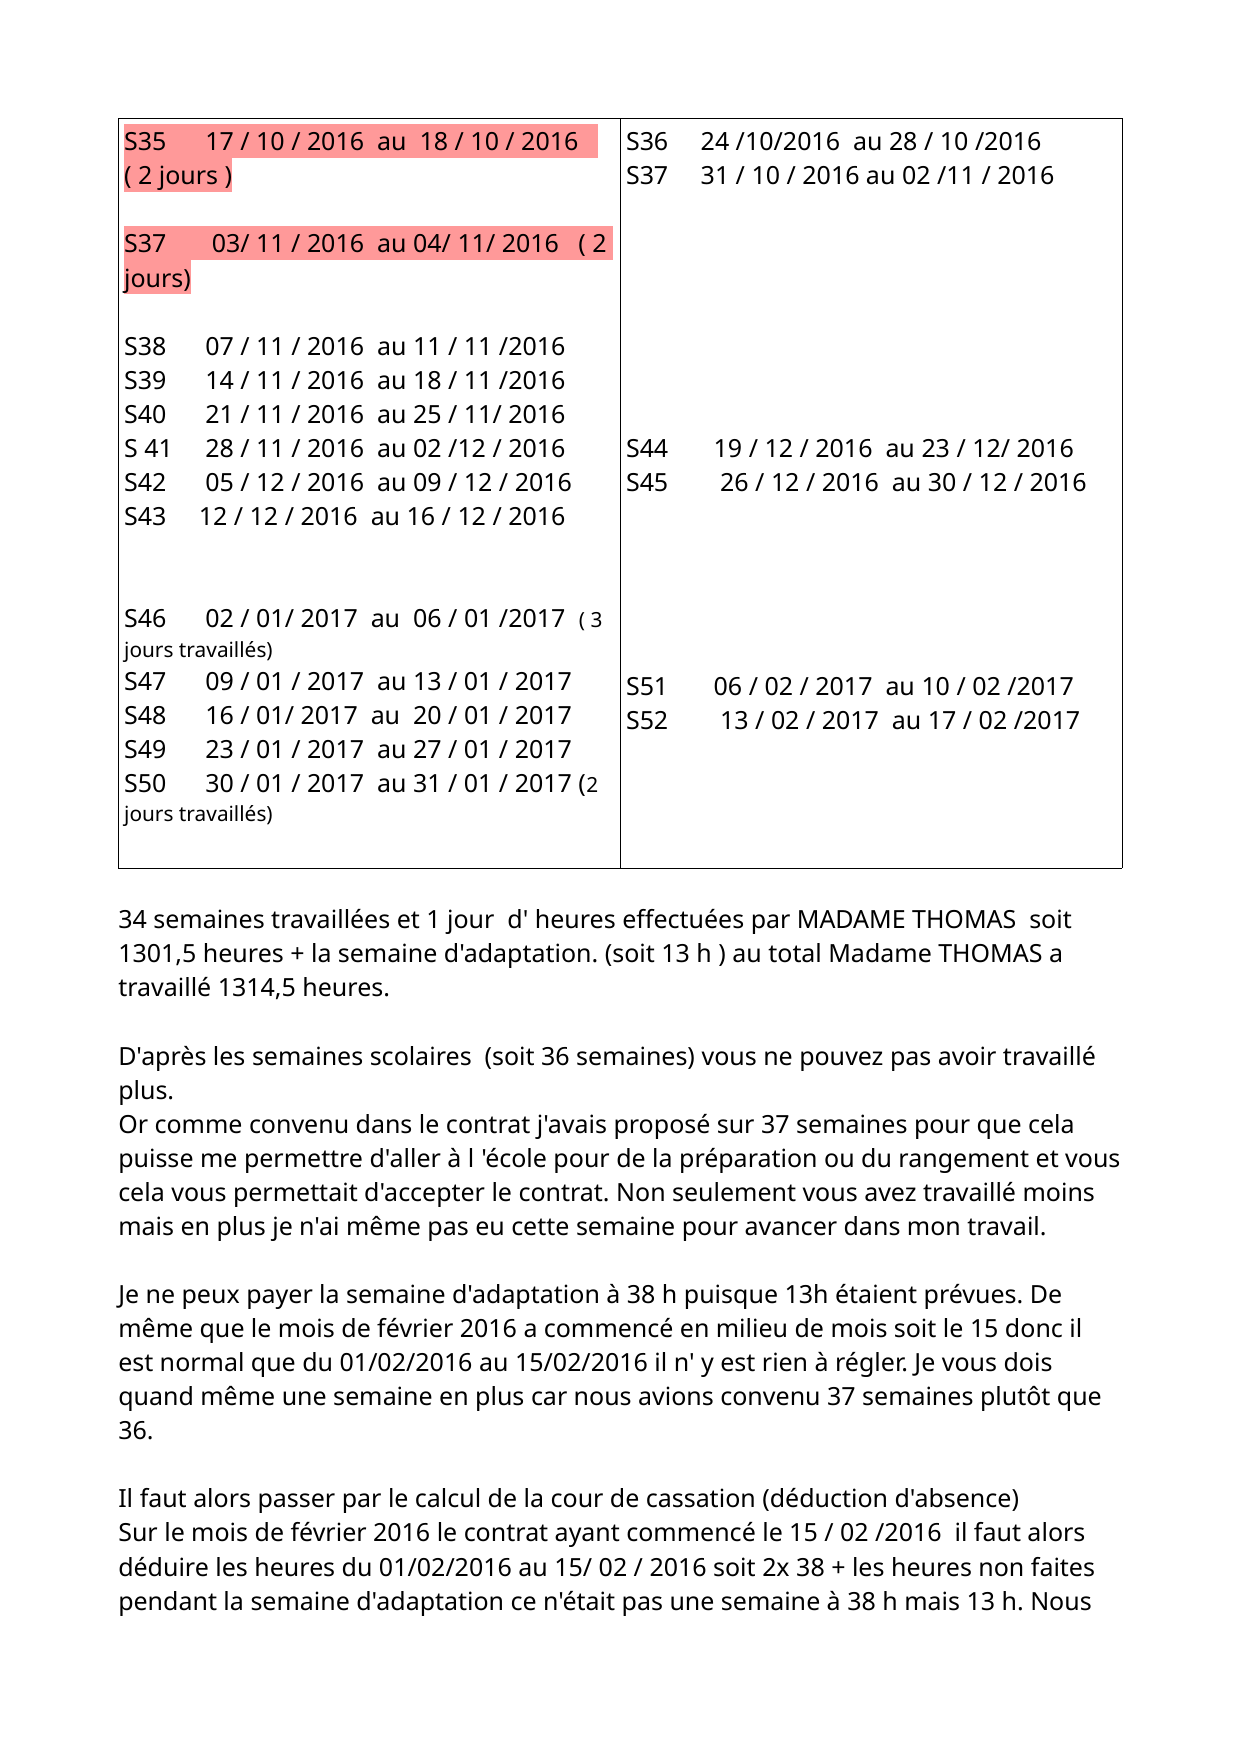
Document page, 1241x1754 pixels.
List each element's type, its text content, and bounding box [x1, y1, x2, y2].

text Sur le mois de février 2016 le contrat ayant commencé le 15 / 02 /2016 il faut alors déduire les heures du 01/02/2016 au 15/ 02 / 2016 soit 2x 38 + les heures non faites pendant la semaine d'adaptation ce n'était pas une semaine à 38 h mais 13 h. Nous [118, 1515, 1122, 1617]
table_cell S35 17 / 10 / 2016 au 18 / 10 / 2016 ( 2 jours ) S37 03/ 11 / 2016 au 04/ 11/ 2016 ( 2 jours) S38 07 / 11 / 2016 au 11 / 11 /2016 S39 14 / 11 / 2016 au 18 / 11 /2016 S40 21 / 11 / 2016 au 25 / 11/ 2016 S 41 28 / 11 / 2016 au 02 /12 / 2016 S42 05 / 12 / 2016 au 09 / 12 / 2016 S43 12 / 12 / 2016 au 16 / 12 / 2016 S46 02 / 01/ 2017 au 06 / 01 /2017 ( 3 jours travaillés) S47 09 / 01 / 2017 au 13 / 01 / 2017 S48 16 / 01/ 2017 au 20 / 01 / 2017 S49 23 / 01 / 2017 au 27 / 01 / 2017 S50 30 / 01 / 2017 au 31 / 01 / 2017 (2 jours travaillés) [119, 119, 620, 868]
text Je ne peux payer la semaine d'adaptation à 38 h puisque 13h étaient prévues. De même que le mois de février 2016 a commencé en milieu de mois soit le 15 donc il est normal que du 01/02/2016 au 15/02/2016 il n' y est rien à régler. Je vous dois quand même une semaine en plus car nous avions convenu 37 semaines plutôt que 36. [118, 1277, 1122, 1447]
text D'après les semaines scolaires (soit 36 semaines) vous ne pouvez pas avoir travaillé plus. [118, 1038, 1122, 1106]
text Or comme convenu dans le contrat j'avais proposé sur 37 semaines pour que cela puisse me permettre d'aller à l 'école pour de la préparation ou du rangement et vous cela vous permettait d'accepter le contrat. Non seulement vous avez travaillé moins mais en plus je n'ai même pas eu cette semaine pour avancer dans mon travail. [118, 1106, 1122, 1243]
text 34 semaines travaillées et 1 jour d' heures effectuées par MADAME THOMAS soit 1301,5 heures + la semaine d'adaptation. (soit 13 h ) au total Madame THOMAS a travaillé 1314,5 heures. [118, 902, 1122, 1004]
table_cell S36 24 /10/2016 au 28 / 10 /2016 S37 31 / 10 / 2016 au 02 /11 / 2016 S44 19 / 12 / 2016 au 23 / 12/ 2016 S45 26 / 12 / 2016 au 30 / 12 / 2016 S51 06 / 02 / 2017 au 10 / 02 /2017 S52 13 / 02 / 2017 au 17 / 02 /2017 [621, 119, 1122, 868]
text Il faut alors passer par le calcul de la cour de cassation (déduction d'absence) [118, 1481, 1122, 1515]
